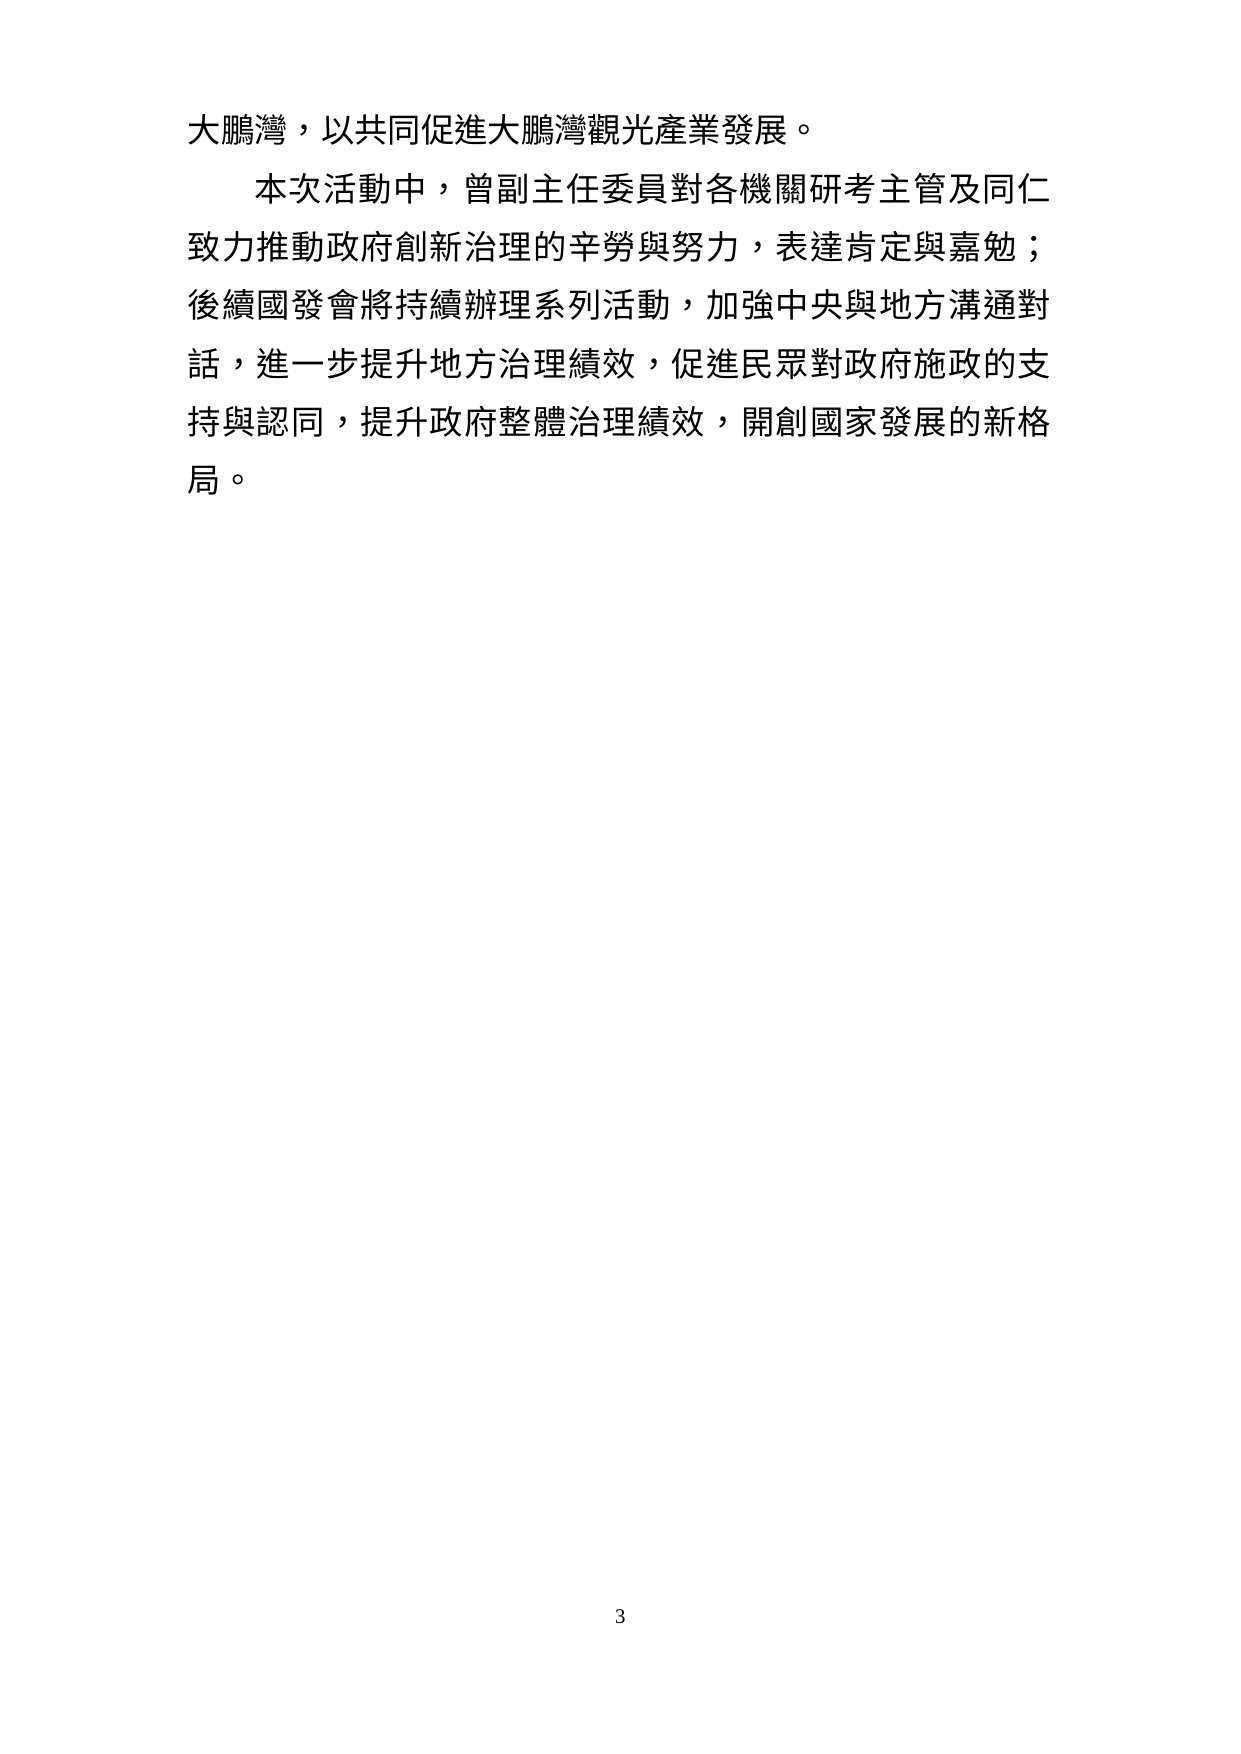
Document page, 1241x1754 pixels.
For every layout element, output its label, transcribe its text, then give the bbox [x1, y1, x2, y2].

text 最後，本次策勵營選在大鵬灣舉辦，還有另一層意義，即是符合11月18日賴院長訪視大鵬灣建設時指示，大鵬灣可善用自身的優勢條件，並串連墾丁及小琉球等，加強對外行銷，吸引國際旅客到屏東。因此，國發會特別選在此地舉辦活動，讓地方政府藉由實地參訪活動，深入瞭解大鵬灣，以共同促進大鵬灣觀光產業發展。 [187, 96, 1053, 154]
text 本次活動中，曾副主任委員對各機關研考主管及同仁致力推動政府創新治理的辛勞與努力，表達肯定與嘉勉；後續國發會將持續辦理系列活動，加強中央與地方溝通對話，進一步提升地方治理績效，促進民眾對政府施政的支持與認同，提升政府整體治理績效，開創國家發展的新格局。 [187, 154, 1053, 504]
